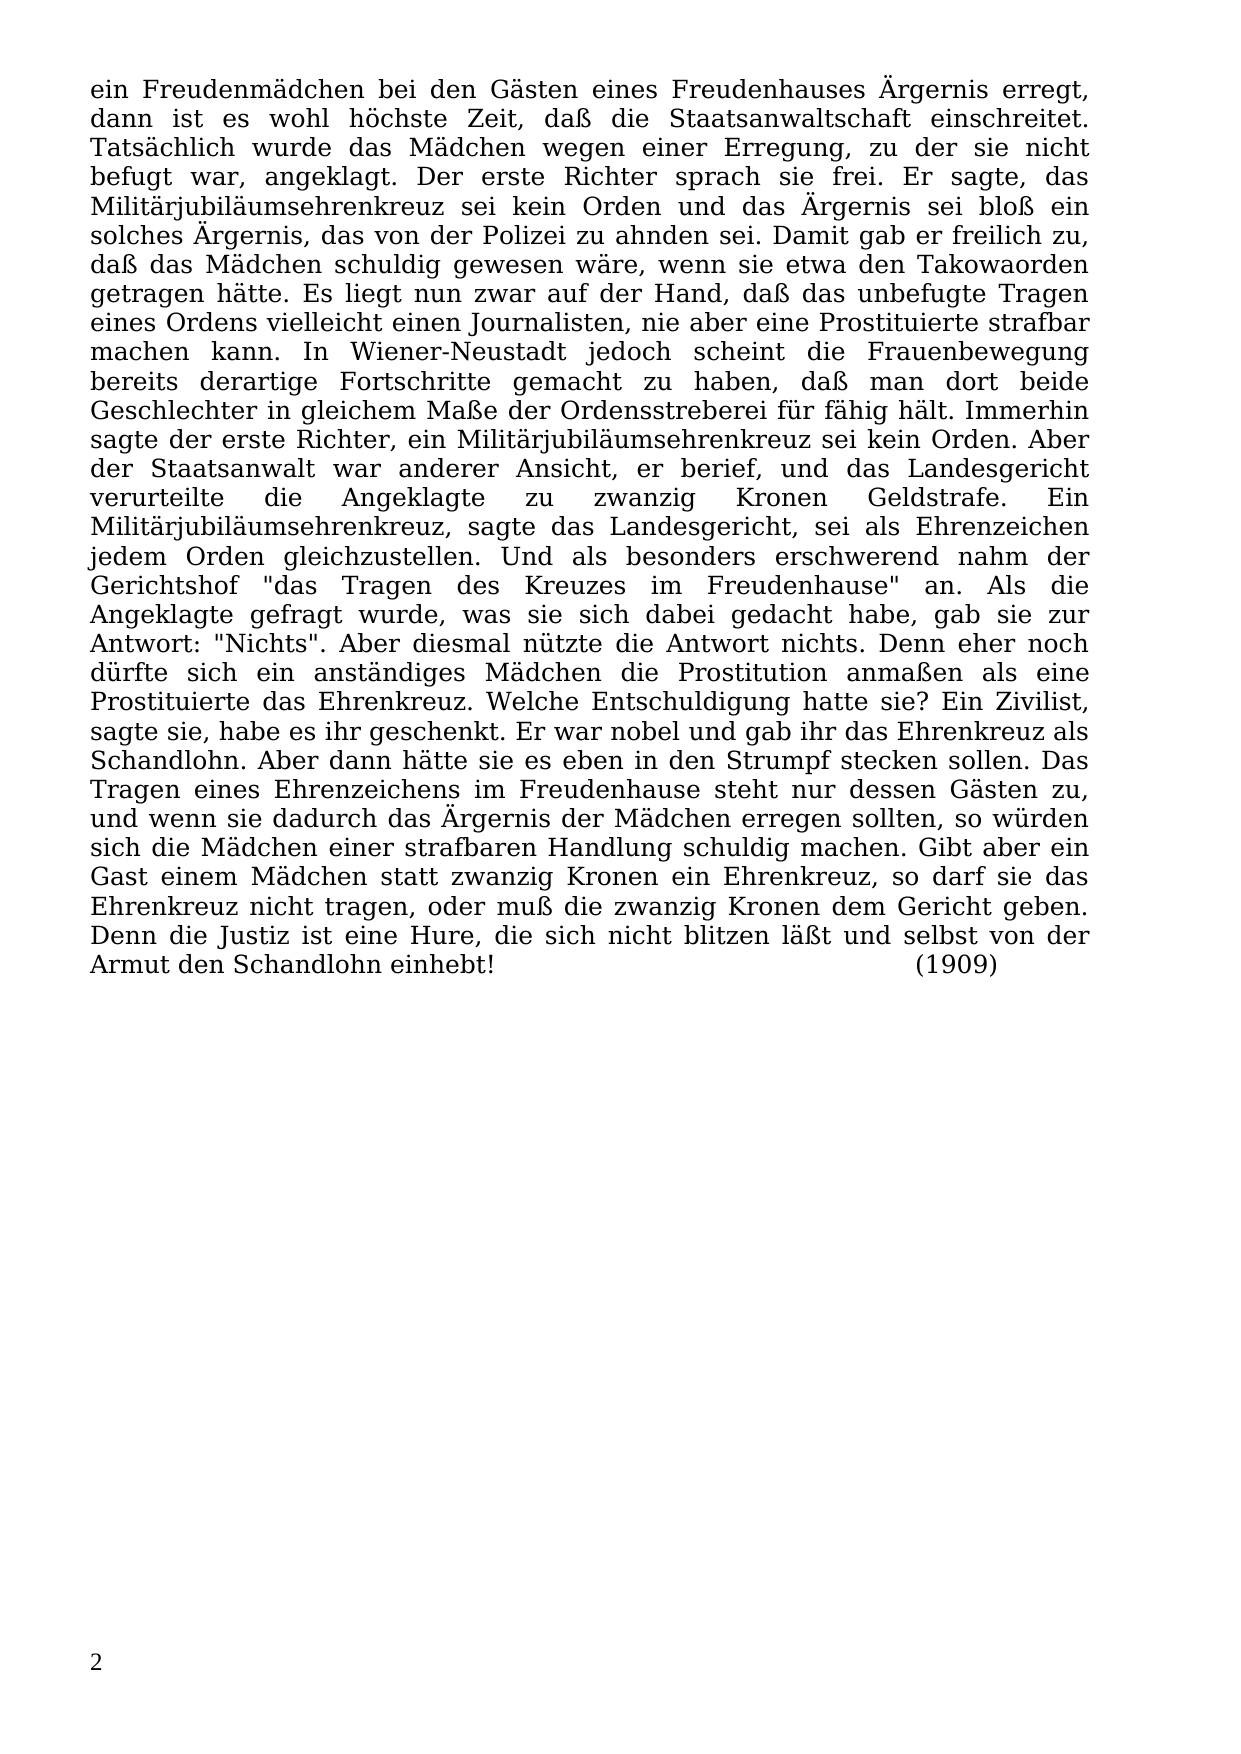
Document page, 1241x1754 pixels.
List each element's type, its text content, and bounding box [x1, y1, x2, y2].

text ein Freudenmädchen bei den Gästen eines Freudenhauses Ärgernis erregt, dann ist es wohl höchste Zeit, daß die Staatsanwaltschaft einschreitet. Tatsächlich wurde das Mädchen wegen einer Erregung, zu der sie nicht befugt war, angeklagt. Der erste Richter sprach sie frei. Er sagte, das Militärjubiläumsehrenkreuz sei kein Orden und das Ärgernis sei bloß ein solches Ärgernis, das von der Polizei zu ahnden sei. Damit gab er freilich zu, daß das Mädchen schuldig gewesen wäre, wenn sie etwa den Takowaorden getragen hätte. Es liegt nun zwar auf der Hand, daß das unbefugte Tragen eines Ordens vielleicht einen Journalisten, nie aber eine Prostituierte strafbar machen kann. In Wiener-Neustadt jedoch scheint die Frauenbewegung bereits derartige Fortschritte gemacht zu haben, daß man dort beide Geschlechter in gleichem Maße der Ordensstreberei für fähig hält. Immerhin sagte der erste Richter, ein Militärjubiläumsehrenkreuz sei kein Orden. Aber der Staatsanwalt war anderer Ansicht, er berief, und das Landesgericht verurteilte die Angeklagte zu zwanzig Kronen Geldstrafe. Ein Militärjubiläumsehrenkreuz, sagte das Landesgericht, sei als Ehrenzeichen jedem Orden gleichzustellen. Und als besonders erschwerend nahm der Gerichtshof "das Tragen des Kreuzes im Freudenhause" an. Als die Angeklagte gefragt wurde, was sie sich dabei gedacht habe, gab sie zur Antwort: "Nichts". Aber diesmal nützte die Antwort nichts. Denn eher noch dürfte sich ein anständiges Mädchen die Prostitution anmaßen als eine Prostituierte das Ehrenkreuz. Welche Entschuldigung hatte sie? Ein Zivilist, sagte sie, habe es ihr geschenkt. Er war nobel und gab ihr das Ehrenkreuz als Schandlohn. Aber dann hätte sie es eben in den Strumpf stecken sollen. Das Tragen eines Ehrenzeichens im Freudenhause steht nur dessen Gästen zu, und wenn sie dadurch das Ärgernis der Mädchen erregen sollten, so würden sich die Mädchen einer strafbaren Handlung schuldig machen. Gibt aber ein Gast einem Mädchen statt zwanzig Kronen ein Ehrenkreuz, so darf sie das Ehrenkreuz nicht tragen, oder muß die zwanzig Kronen dem Gericht geben. Denn die Justiz ist eine Hure, die sich nicht blitzen läßt und selbst von der Armut den Schandlohn einhebt! (1909) [90, 75, 1091, 979]
